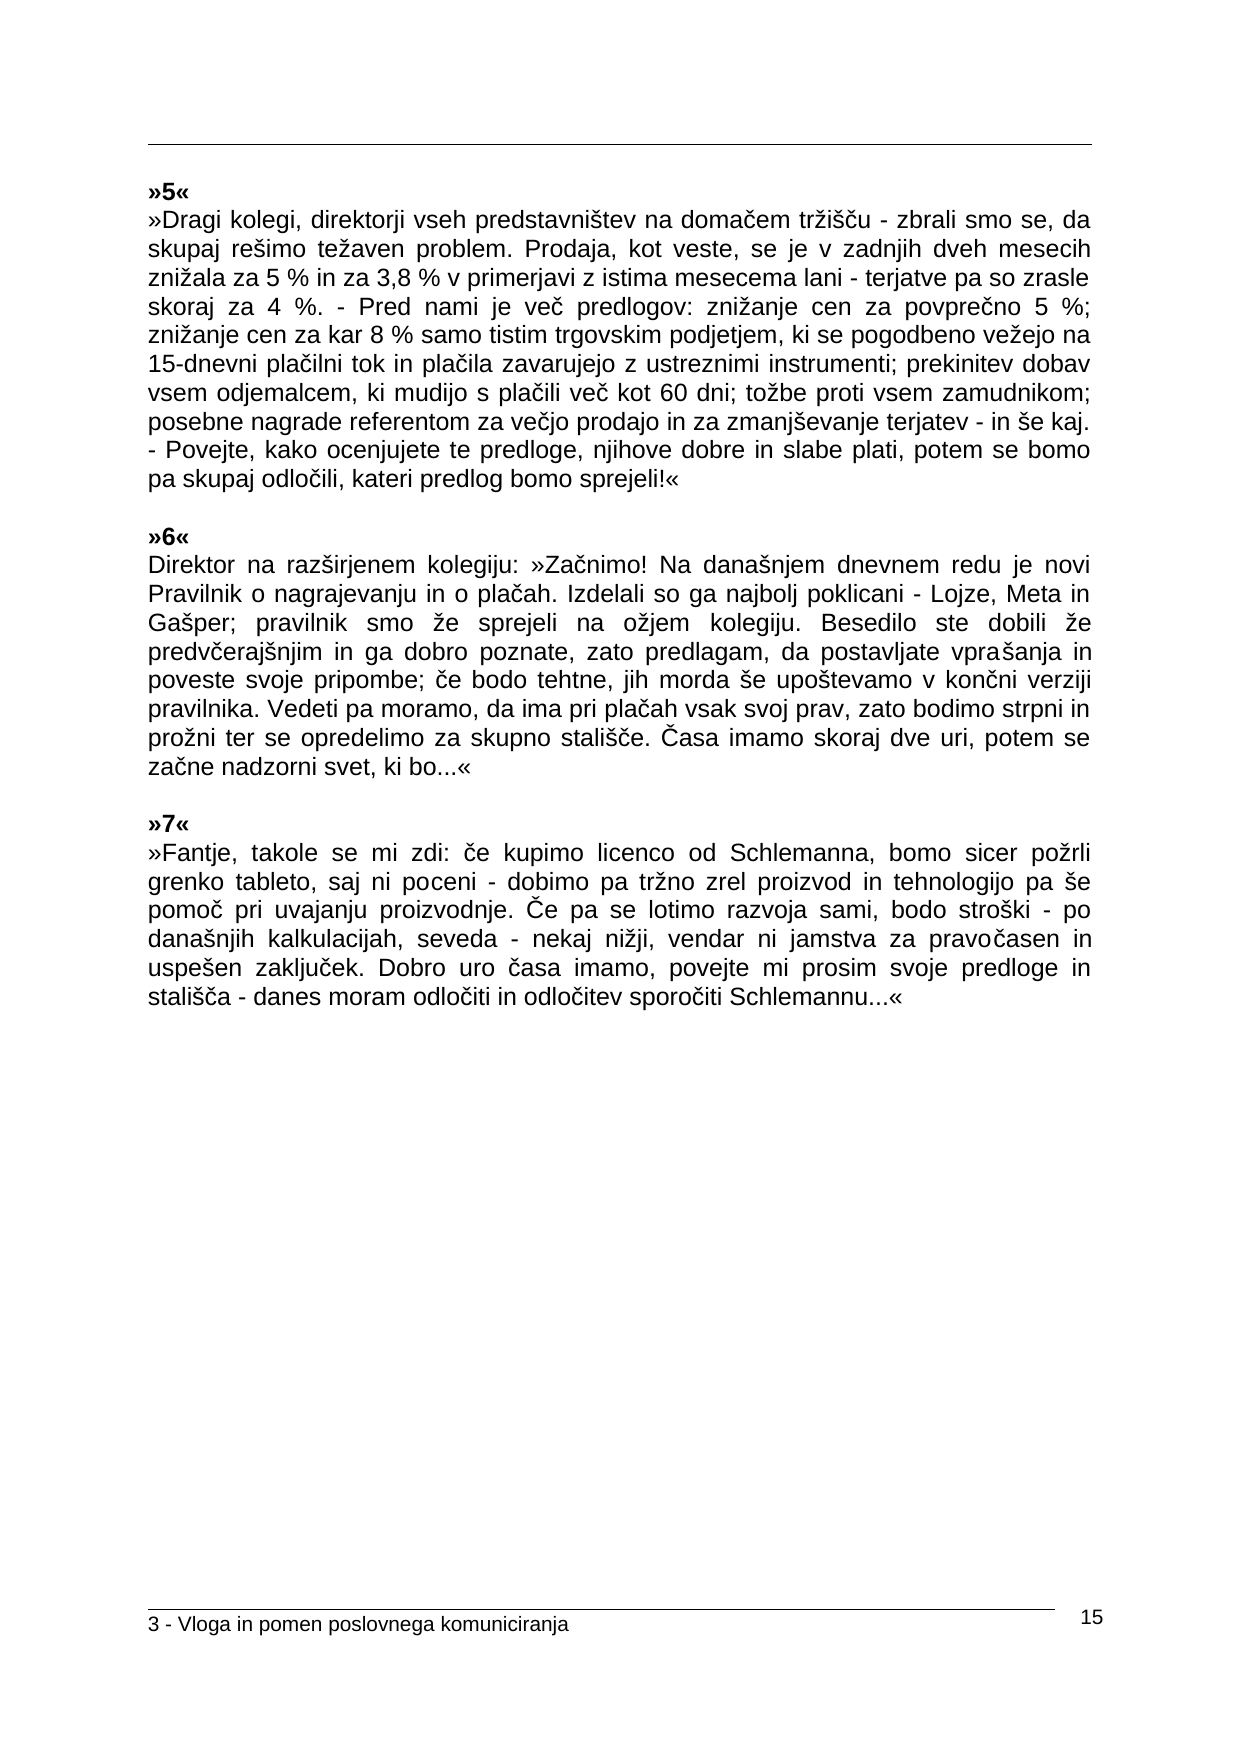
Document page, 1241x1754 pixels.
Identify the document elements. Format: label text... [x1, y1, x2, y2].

text »5« [148, 176, 1092, 205]
text »7« [148, 809, 1092, 838]
text »Dragi kolegi, direktorji vseh predstavništev na domačem tržišču - zbrali smo se, da skupaj rešimo težaven problem. Prodaja, kot veste, se je v zadnjih dveh mesecih znižala za 5 % in za 3,8 % v primerjavi z istima mesecema lani - terjatve pa so zrasle skoraj za 4 %. - Pred nami je več predlogov: znižanje cen za povprečno 5 %; znižanje cen za kar 8 % samo tistim trgovskim podjetjem, ki se pogodbeno vežejo na 15-dnevni plačilni tok in plačila zavarujejo z ustreznimi instrumenti; prekinitev dobav vsem odjemalcem, ki mudijo s plačili več kot 60 dni; tožbe proti vsem zamudnikom; posebne nagrade referentom za večjo prodajo in za zmanjševanje terjatev - in še kaj. - Povejte, kako ocenjujete te predloge, njihove dobre in slabe plati, potem se bomo pa skupaj odločili, kateri predlog bomo sprejeli!« [148, 205, 1092, 493]
text Direktor na razširjenem kolegiju: »Začnimo! Na današnjem dnevnem redu je novi Pravilnik o nagrajevanju in o plačah. Izdelali so ga najbolj poklicani - Lojze, Meta in Gašper; pravilnik smo že sprejeli na ožjem ­kolegiju. Besedilo ste dobili že predvčerajšnjim in ga dobro poznate, zato predlagam, da postavljate vpra­šanja in poveste svoje pripombe; če bodo tehtne, jih morda še upoštevamo v končni verziji pravilnika. Vedeti pa moramo, da ima pri plačah vsak svoj prav, zato bodimo strpni in prožni ter se opredelimo za skupno stališče. Časa imamo skoraj dve uri, potem se začne nadzorni svet, ki bo...« [148, 550, 1092, 780]
text »6« [148, 521, 1092, 550]
text »Fantje, takole se mi zdi: če kupimo licenco od Schlemanna, bomo sicer požrli grenko tableto, saj ni po­ceni - dobimo pa tržno zrel proizvod in tehnologijo pa še pomoč pri uvajanju proizvodnje. Če pa se lotimo razvoja sami, bodo stroški - po današnjih kalkulacijah, seveda - nekaj nižji, vendar ni jamstva za pravo­časen in uspešen zaključek. Dobro uro časa imamo, povejte mi prosim svoje predloge in stališča - danes moram odločiti in odločitev sporočiti Schlemannu...« [148, 838, 1092, 1010]
